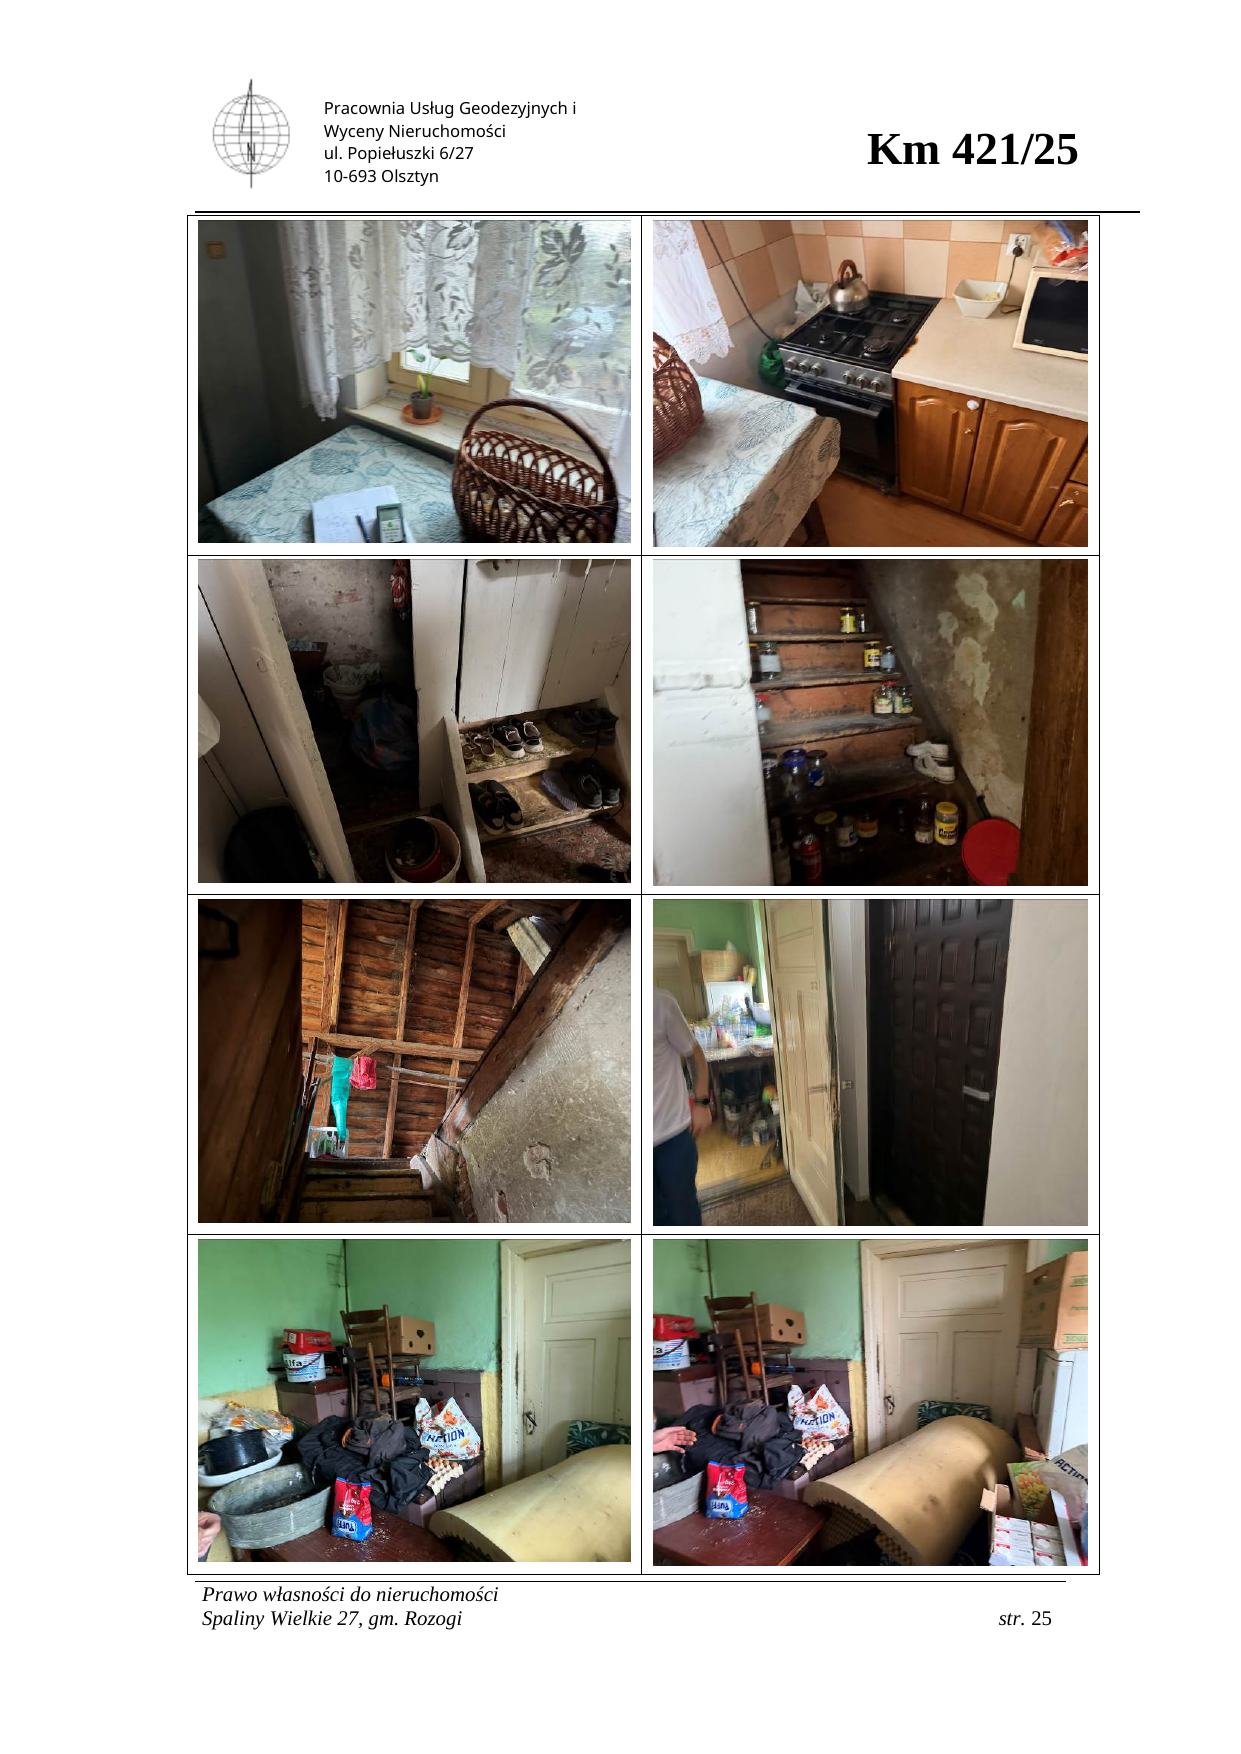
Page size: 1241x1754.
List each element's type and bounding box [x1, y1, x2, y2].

picture [653, 220, 1088, 547]
table_cell [188, 895, 641, 1234]
table_cell [188, 1235, 641, 1574]
picture [198, 220, 631, 543]
table_cell [642, 1235, 1099, 1574]
table_cell [642, 216, 1099, 554]
table_cell [188, 556, 641, 894]
table_cell [188, 216, 641, 554]
picture [198, 899, 631, 1223]
picture [198, 559, 631, 883]
picture [653, 1239, 1088, 1566]
picture [653, 559, 1088, 886]
picture [653, 899, 1088, 1226]
table_cell [642, 895, 1099, 1234]
table_cell [642, 556, 1099, 894]
picture [198, 1239, 631, 1562]
